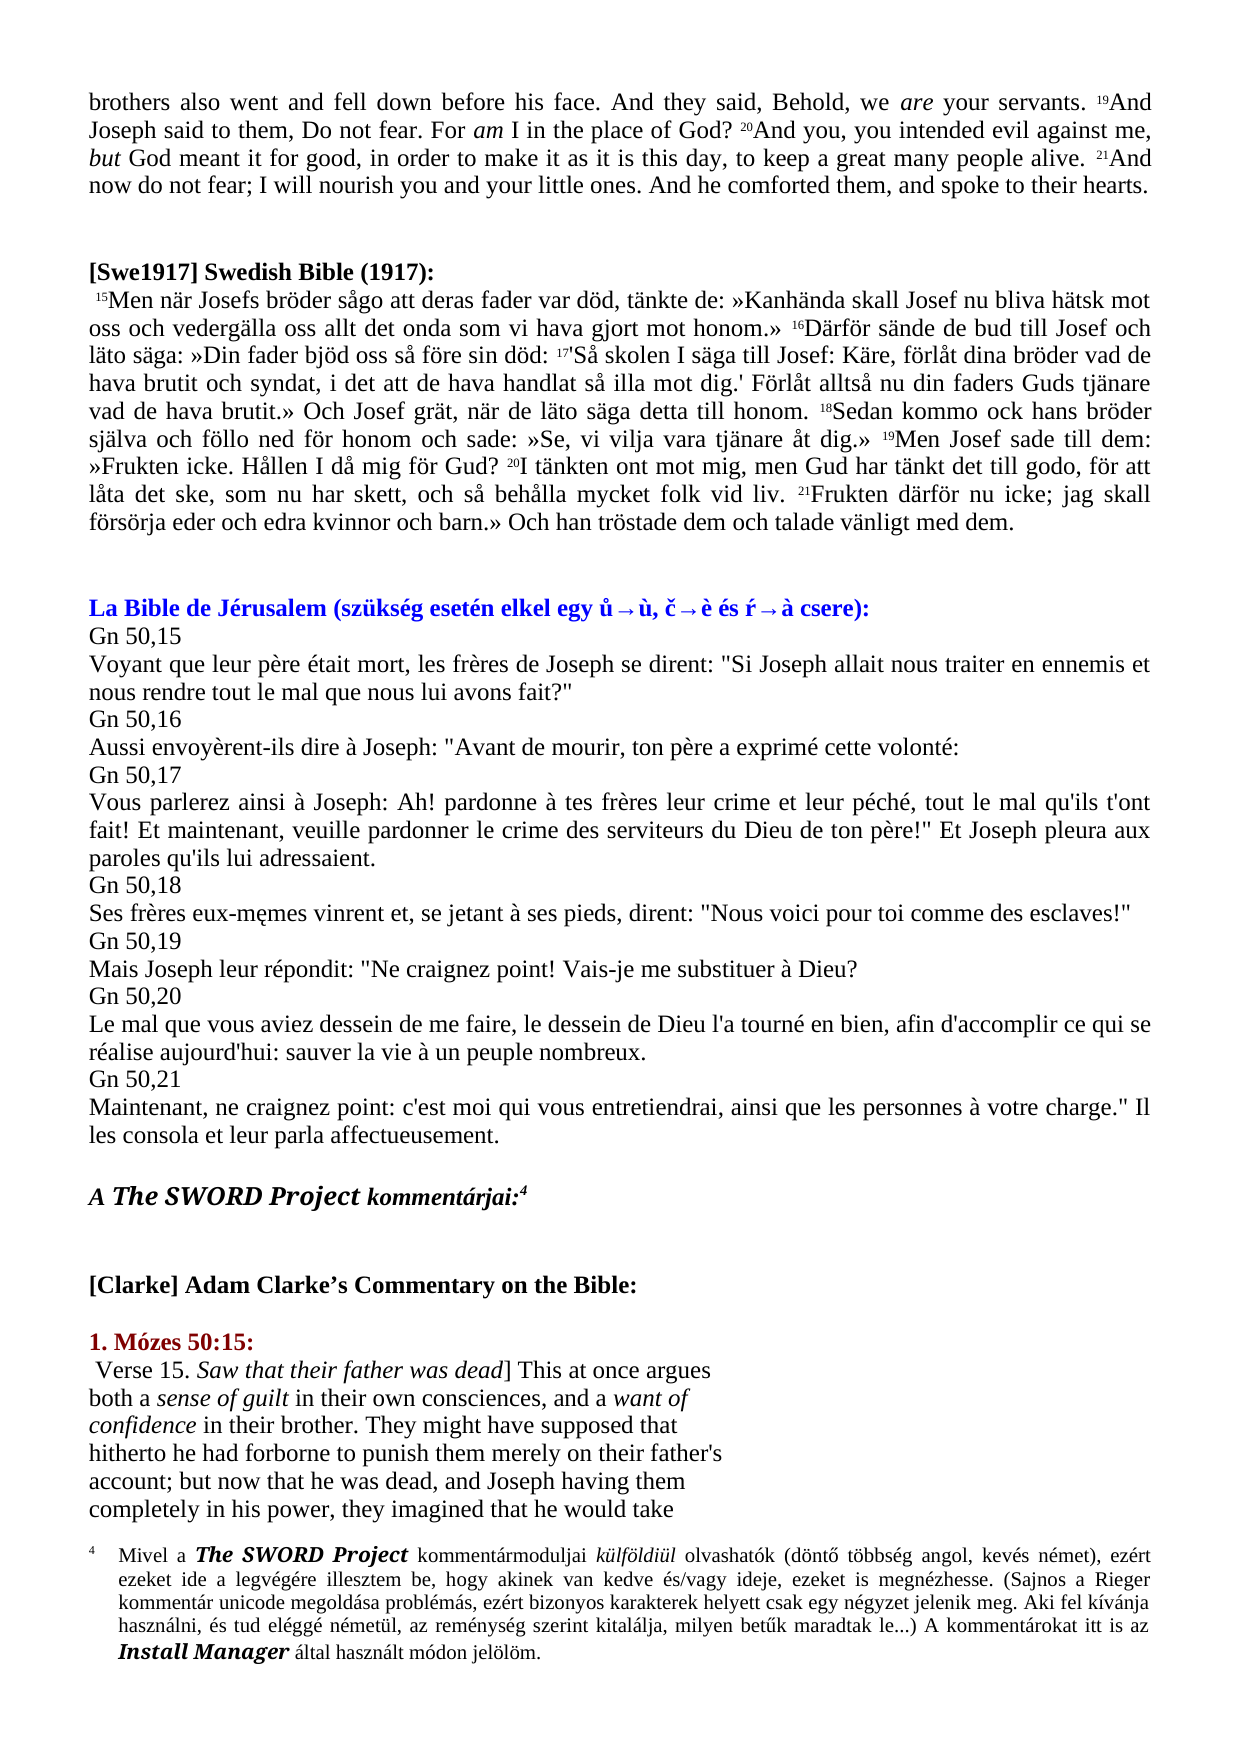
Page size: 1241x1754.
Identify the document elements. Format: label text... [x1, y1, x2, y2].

text Voyant que leur père était mort, les frères de Joseph se dirent: "Si Joseph allait nous traiter en ennemis et nous rendre tout le mal que nous lui avons fait?" [88, 650, 1152, 705]
text Gn 50,17 [88, 761, 1152, 788]
text A The SWORD Project kommentárjai: [88, 1178, 1152, 1212]
text Ses frères eux-męmes vinrent et, se jetant à ses pieds, dirent: "Nous voici pour toi comme des esclaves!" [88, 899, 1152, 927]
text 15Men när Josefs bröder sågo att deras fader var död, tänkte de: »Kanhända skall Josef nu bliva hätsk mot oss och vedergälla oss allt det onda som vi hava gjort mot honom.» 16Därför sände de bud till Josef och läto säga: »Din fader bjöd oss så före sin död: 17'Så skolen I säga till Josef: Käre, förlåt dina bröder vad de hava brutit och syndat, i det att de hava handlat så illa mot dig.' Förlåt alltså nu din faders Guds tjänare vad de hava brutit.» Och Josef grät, när de läto säga detta till honom. 18Sedan kommo ock hans bröder själva och föllo ned för honom och sade: »Se, vi vilja vara tjänare åt dig.» 19Men Josef sade till dem: »Frukten icke. Hållen I då mig för Gud? 20I tänkten ont mot mig, men Gud har tänkt det till godo, för att låta det ske, som nu har skett, och så behålla mycket folk vid liv. 21Frukten därför nu icke; jag skall försörja eder och edra kvinnor och barn.» Och han tröstade dem och talade vänligt med dem. [88, 286, 1152, 536]
text Gn 50,16 [88, 705, 1152, 733]
text Vous parlerez ainsi à Joseph: Ah! pardonne à tes frères leur crime et leur péché, tout le mal qu'ils t'ont fait! Et maintenant, veuille pardonner le crime des serviteurs du Dieu de ton père!" Et Joseph pleura aux paroles qu'ils lui adressaient. [88, 788, 1152, 872]
text Maintenant, ne craignez point: c'est moi qui vous entretiendrai, ainsi que les personnes à votre charge." Il les consola et leur parla affectueusement. [88, 1093, 1152, 1149]
text Verse 15. Saw that their father was dead] This at once argues both a sense of guilt in their own consciences, and a want of confidence in their brother. They might have supposed that hitherto he had forborne to punish them merely on their father's account; but now that he was dead, and Joseph having them completely in his power, they imagined that he would take [88, 1356, 1152, 1522]
text Gn 50,21 [88, 1066, 1152, 1093]
text [Swe1917] Swedish Bible (1917): [88, 258, 1152, 286]
text 1. Mózes 50:15: [88, 1328, 1152, 1356]
text Le mal que vous aviez dessein de me faire, le dessein de Dieu l'a tourné en bien, afin d'accomplir ce qui se réalise aujourd'hui: sauver la vie à un peuple nombreux. [88, 1010, 1152, 1066]
text Mais Joseph leur répondit: "Ne craignez point! Vais-je me substituer à Dieu? [88, 955, 1152, 982]
text Gn 50,15 [88, 622, 1152, 650]
text Gn 50,19 [88, 927, 1152, 955]
text brothers also went and fell down before his face. And they said, Behold, we are your servants. 19And Joseph said to them, Do not fear. For am I in the place of God? 20And you, you intended evil against me, but God meant it for good, in order to make it as it is this day, to keep a great many people alive. 21And now do not fear; I will nourish you and your little ones. And he comforted them, and spoke to their hearts. [88, 88, 1152, 199]
text Gn 50,20 [88, 982, 1152, 1010]
text Aussi envoyèrent-ils dire à Joseph: "Avant de mourir, ton père a exprimé cette volonté: [88, 733, 1152, 761]
text [Clarke] Adam Clarke’s Commentary on the Bible: [88, 1271, 1152, 1299]
text Gn 50,18 [88, 872, 1152, 899]
text Mivel a The SWORD Project kommentármoduljai külföldiül olvashatók (döntő többség angol, kevés német), ezért ezeket ide a legvégére illesztem be, hogy akinek van kedve és/vagy ideje, ezeket is megnézhesse. (Sajnos a Rieger kommentár unicode megoldása problémás, ezért bizonyos karakterek helyett csak egy négyzet jelenik meg. Aki fel kívánja használni, és tud eléggé németül, az reménység szerint kitalálja, milyen betűk maradtak le...) A kommentárokat itt is az Install Manager által használt módon jelölöm. [88, 1540, 1152, 1665]
text La Bible de Jérusalem (szükség esetén elkel egy ů→ù, č→è és ŕ→à csere): [88, 594, 1152, 622]
